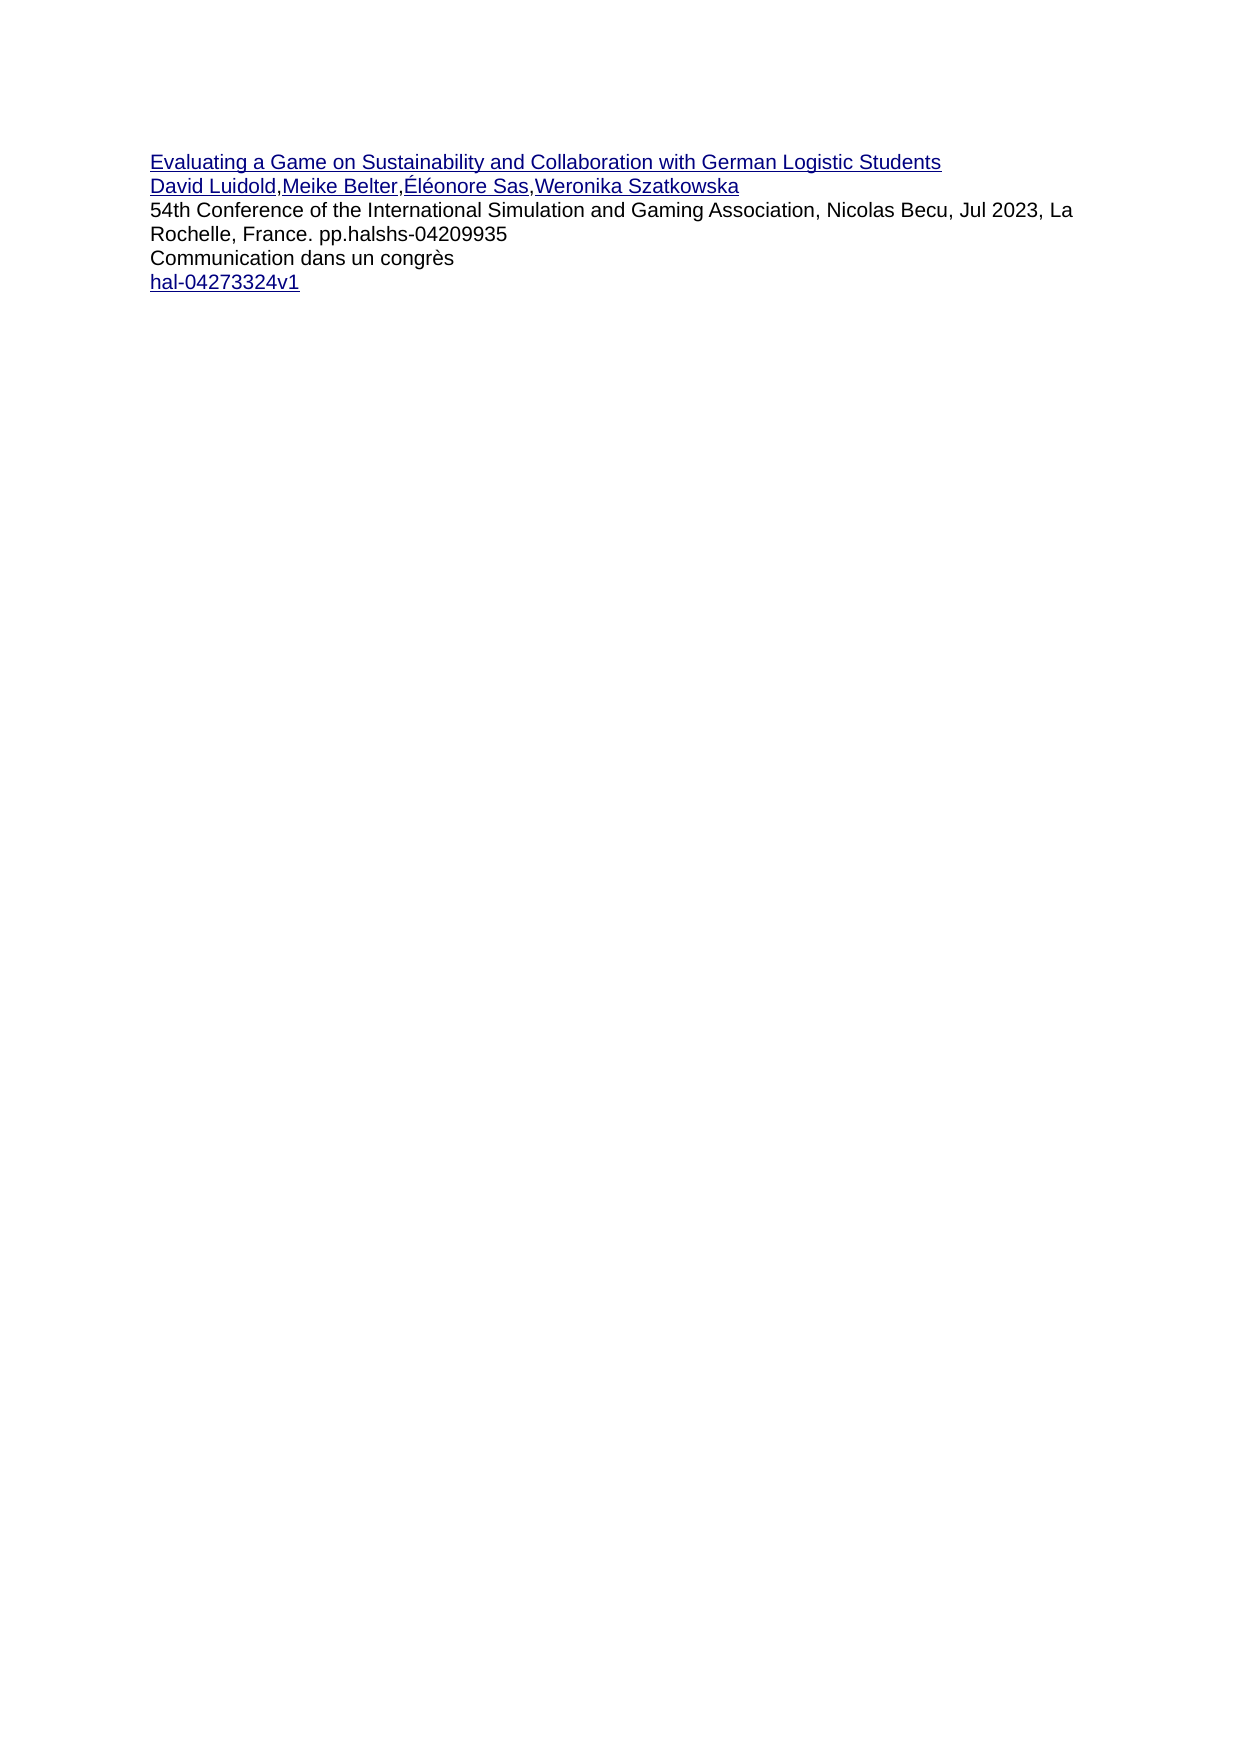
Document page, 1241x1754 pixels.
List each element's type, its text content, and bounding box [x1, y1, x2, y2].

table_header Evaluating a Game on Sustainability and Collaboration with German Logistic Students David Luidold,Meike Belter,Éléonore Sas,Weronika Szatkowska 54th Conference of the International Simulation and Gaming Association, Nicolas Becu, Jul 2023, La Rochelle, France. pp.halshs-04209935 Communication dans un congrès hal-04273324v1 [150, 150, 1090, 294]
